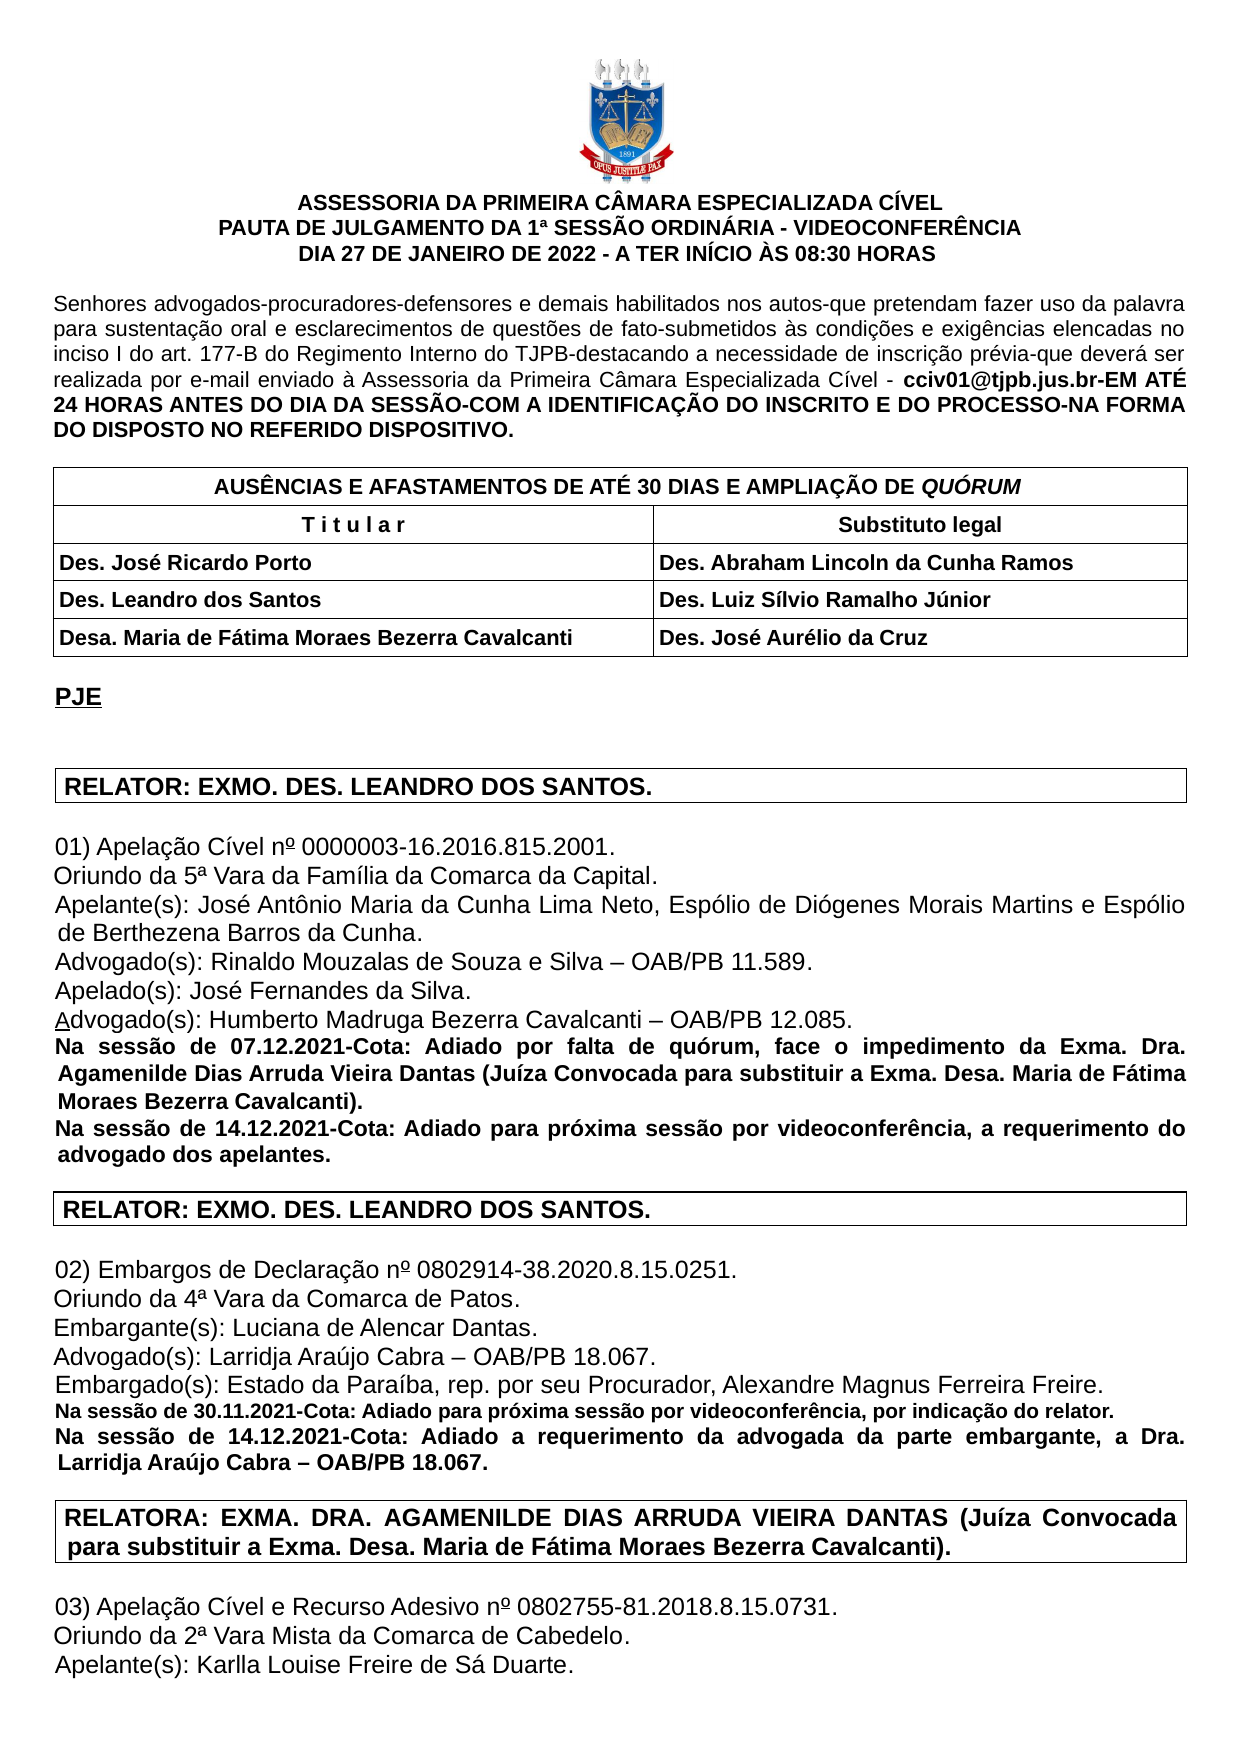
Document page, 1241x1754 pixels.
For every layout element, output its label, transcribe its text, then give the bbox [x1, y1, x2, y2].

text PAUTA DE JULGAMENTO DA 1ª SESSÃO ORDINÁRIA - VIDEOCONFERÊNCIA [53, 215, 1187, 240]
text RELATORA: EXMA. DRA. AGAMENILDE DIAS ARRUDA VIEIRA DANTAS (Juíza Convocada para substituir a Exma. Desa. Maria de Fátima Moraes Bezerra Cavalcanti). [56, 1501, 1186, 1562]
text 02) Embargos de Declaração nº 0802914-38.2020.8.15.0251. [54, 1255, 1187, 1284]
text Embargante(s): Luciana de Alencar Dantas. [53, 1313, 1187, 1341]
text Na sessão de 14.12.2021-Cota: Adiado para próxima sessão por videoconferência, a requerimento do advogado dos apelantes. [54, 1115, 1187, 1167]
table_cell Des. Luiz Sílvio Ramalho Júnior [654, 581, 1187, 618]
picture [575, 56, 677, 187]
text Oriundo da 4ª Vara da Comarca de Patos. [53, 1284, 1187, 1313]
table_cell Desa. Maria de Fátima Moraes Bezerra Cavalcanti [54, 619, 653, 656]
text DIA 27 DE JANEIRO DE 2022 - A TER INÍCIO ÀS 08:30 HORAS [53, 240, 1187, 266]
text RELATOR: EXMO. DES. LEANDRO DOS SANTOS. [54, 1193, 1186, 1225]
text ASSESSORIA DA PRIMEIRA CÂMARA ESPECIALIZADA CÍVEL [53, 190, 1187, 215]
text Apelado(s): José Fernandes da Silva. [54, 976, 1187, 1004]
text Advogado(s): Humberto Madruga Bezerra Cavalcanti – OAB/PB 12.085. [54, 1004, 1187, 1033]
table_cell Des. Leandro dos Santos [54, 581, 653, 618]
text Advogado(s): Larridja Araújo Cabra – OAB/PB 18.067. [53, 1341, 1187, 1370]
table_cell Des. José Aurélio da Cruz [654, 619, 1187, 656]
text Oriundo da 5ª Vara da Família da Comarca da Capital. [53, 861, 1187, 889]
text PJE [54, 682, 1187, 711]
text Embargado(s): Estado da Paraíba, rep. por seu Procurador, Alexandre Magnus Ferreira Freire. [54, 1370, 1187, 1399]
text 03) Apelação Cível e Recurso Adesivo nº 0802755-81.2018.8.15.0731. [54, 1592, 1187, 1621]
table_cell Substituto legal [654, 506, 1187, 543]
text 01) Apelação Cível nº 0000003-16.2016.815.2001. [54, 832, 1187, 861]
text Na sessão de 07.12.2021-Cota: Adiado por falta de quórum, face o impedimento da Exma. Dra. Agamenilde Dias Arruda Vieira Dantas (Juíza Convocada para substituir a Exma. Desa. Maria de Fátima Moraes Bezerra Cavalcanti). [54, 1033, 1187, 1115]
text Apelante(s): Karlla Louise Freire de Sá Duarte. [54, 1649, 1187, 1678]
text Na sessão de 30.11.2021-Cota: Adiado para próxima sessão por videoconferência, por indicação do relator. [54, 1399, 1187, 1423]
text Advogado(s): Rinaldo Mouzalas de Souza e Silva – OAB/PB 11.589. [54, 947, 1187, 976]
text Apelante(s): José Antônio Maria da Cunha Lima Neto, Espólio de Diógenes Morais Martins e Espólio de Berthezena Barros da Cunha. [54, 889, 1187, 947]
text Senhores advogados-procuradores-defensores e demais habilitados nos autos-que pretendam fazer uso da palavra para sustentação oral e esclarecimentos de questões de fato-submetidos às condições e exigências elencadas no inciso I do art. 177-B do Regimento Interno do TJPB-destacando a necessidade de inscrição prévia-que deverá ser realizada por e-mail enviado à Assessoria da Primeira Câmara Especializada Cível - cciv01@tjpb.jus.br-EM ATÉ 24 HORAS ANTES DO DIA DA SESSÃO-COM A IDENTIFICAÇÃO DO INSCRITO E DO PROCESSO-NA FORMA DO DISPOSTO NO REFERIDO DISPOSITIVO. [53, 291, 1187, 442]
table_cell T i t u l a r [54, 506, 653, 543]
table_header AUSÊNCIAS E AFASTAMENTOS DE ATÉ 30 DIAS E AMPLIAÇÃO DE QUÓRUM [54, 468, 1187, 505]
table_cell Des. José Ricardo Porto [54, 544, 653, 580]
text Oriundo da 2ª Vara Mista da Comarca de Cabedelo. [53, 1621, 1187, 1649]
text RELATOR: EXMO. DES. LEANDRO DOS SANTOS. [56, 769, 1186, 802]
text Na sessão de 14.12.2021-Cota: Adiado a requerimento da advogada da parte embargante, a Dra. Larridja Araújo Cabra – OAB/PB 18.067. [54, 1423, 1187, 1476]
table_cell Des. Abraham Lincoln da Cunha Ramos [654, 544, 1187, 580]
